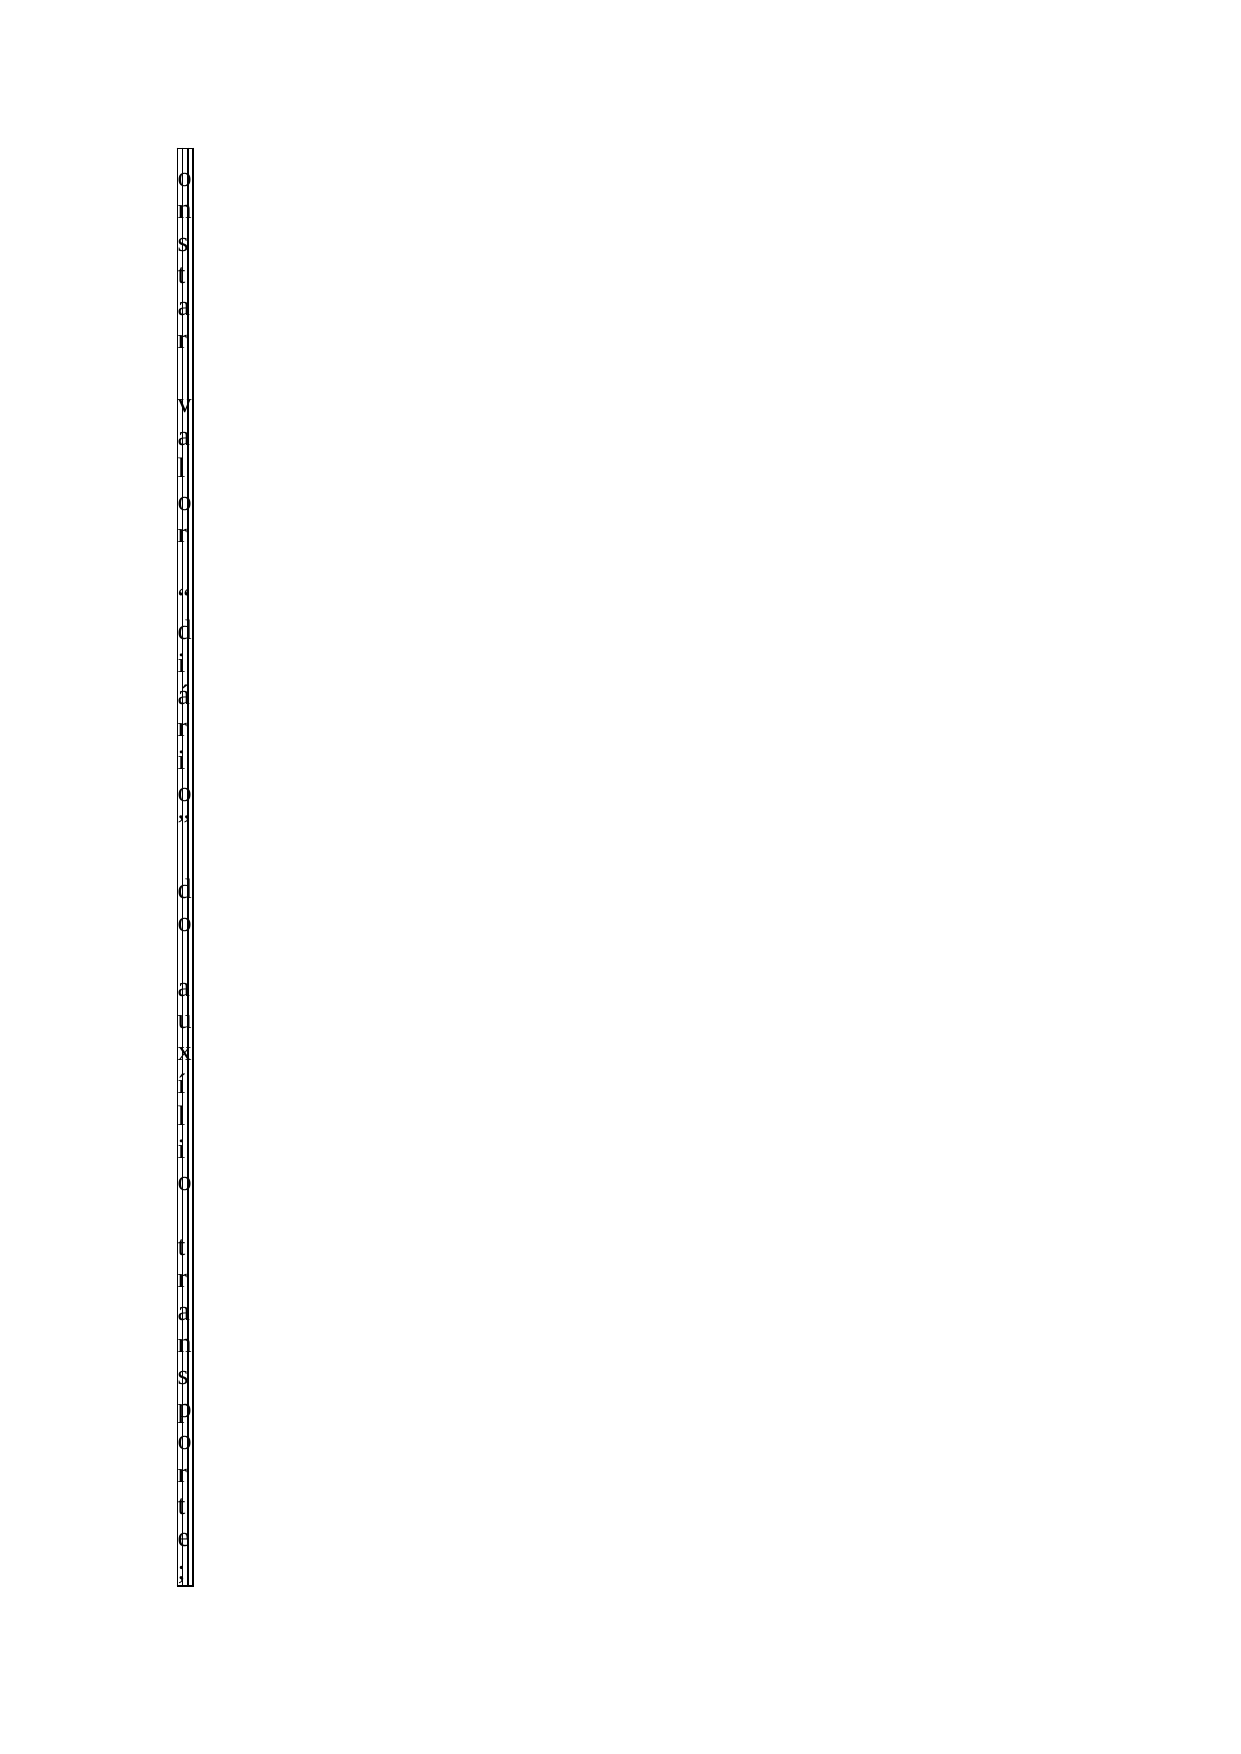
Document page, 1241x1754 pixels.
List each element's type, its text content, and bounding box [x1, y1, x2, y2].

table_cell R$ 5.248,32 [183, 801, 187, 885]
table_cell R$ 5.248,32 [183, 1190, 187, 1308]
table_cell R$ 5.248,32 [183, 627, 187, 686]
table_cell R$ 5.248,32 [183, 433, 187, 497]
table_cell R$ 5.248,32 [183, 510, 187, 626]
table_cell R$ 5.248,32 [183, 1055, 187, 1177]
table_cell R$ 5.248,32 [183, 1449, 187, 1534]
table_cell R$ 5.248,32 [183, 303, 187, 408]
table_cell R$ 5.248,32 [183, 692, 187, 788]
